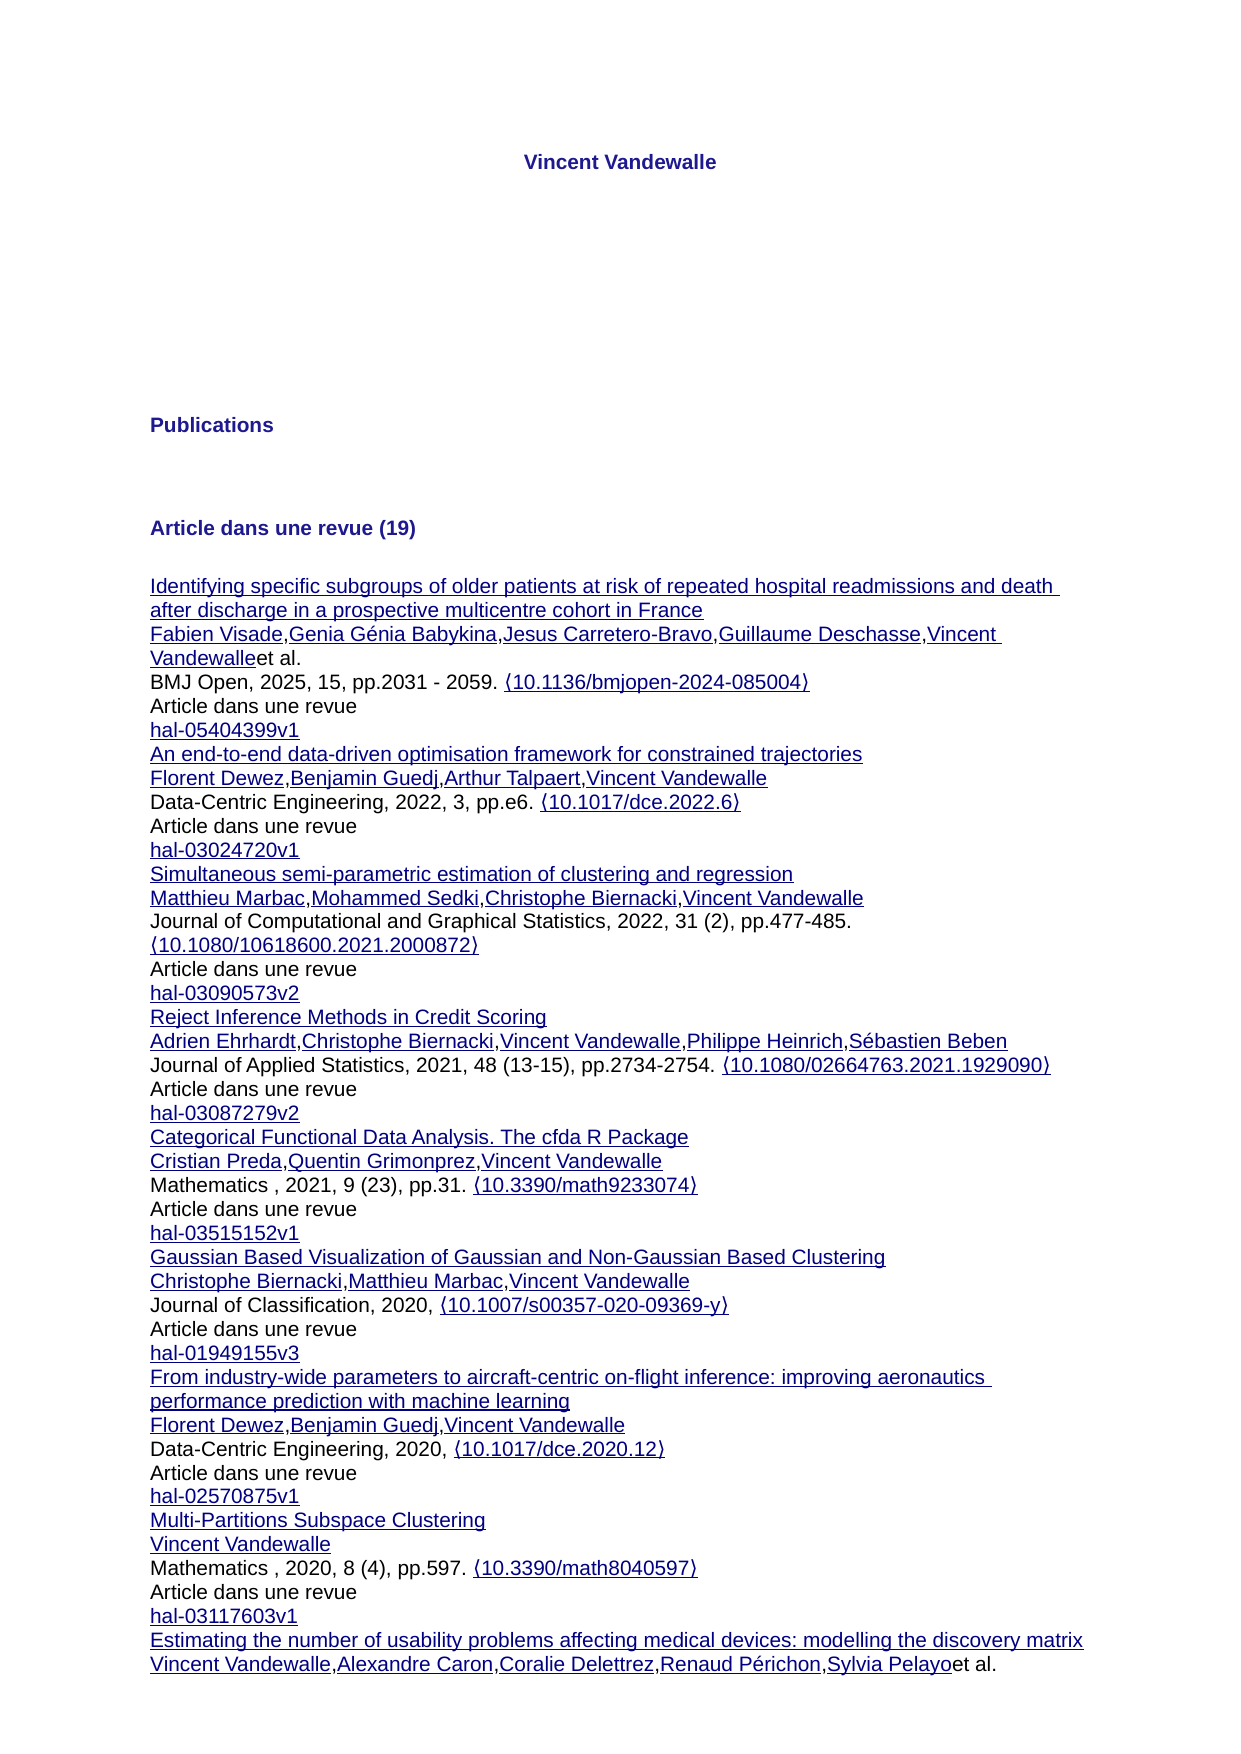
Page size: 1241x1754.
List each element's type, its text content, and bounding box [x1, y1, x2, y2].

subtitle Article dans une revue (19) [150, 516, 1090, 539]
table_cell Categorical Functional Data Analysis. The cfda R Package Cristian Preda,Quentin Grimonprez,Vincent Vandewalle Mathematics , 2021, 9 (23), pp.31. ⟨10.3390/math9233074⟩ Article dans une revue hal-03515152v1 [150, 1125, 1090, 1245]
subtitle Publications [150, 412, 1090, 436]
table_cell An end-to-end data-driven optimisation framework for constrained trajectories Florent Dewez,Benjamin Guedj,Arthur Talpaert,Vincent Vandewalle Data-Centric Engineering, 2022, 3, pp.e6. ⟨10.1017/dce.2022.6⟩ Article dans une revue hal-03024720v1 [150, 742, 1090, 861]
table_cell Multi-Partitions Subspace Clustering Vincent Vandewalle Mathematics , 2020, 8 (4), pp.597. ⟨10.3390/math8040597⟩ Article dans une revue hal-03117603v1 [150, 1508, 1090, 1628]
subtitle Vincent Vandewalle [150, 150, 1090, 174]
table_cell Reject Inference Methods in Credit Scoring Adrien Ehrhardt,Christophe Biernacki,Vincent Vandewalle,Philippe Heinrich,Sébastien Beben Journal of Applied Statistics, 2021, 48 (13-15), pp.2734-2754. ⟨10.1080/02664763.2021.1929090⟩ Article dans une revue hal-03087279v2 [150, 1005, 1090, 1125]
table_cell Estimating the number of usability problems affecting medical devices: modelling the discovery matrix Vincent Vandewalle,Alexandre Caron,Coralie Delettrez,Renaud Périchon,Sylvia Pelayoet al. [150, 1628, 1090, 1676]
table_header Identifying specific subgroups of older patients at risk of repeated hospital readmissions and death after discharge in a prospective multicentre cohort in France Fabien Visade,Genia Génia Babykina,Jesus Carretero-Bravo,Guillaume Deschasse,Vincent Vandewalleet al. BMJ Open, 2025, 15, pp.2031 - 2059. ⟨10.1136/bmjopen-2024-085004⟩ Article dans une revue hal-05404399v1 [150, 574, 1090, 742]
table_cell From industry-wide parameters to aircraft-centric on-flight inference: improving aeronautics performance prediction with machine learning Florent Dewez,Benjamin Guedj,Vincent Vandewalle Data-Centric Engineering, 2020, ⟨10.1017/dce.2020.12⟩ Article dans une revue hal-02570875v1 [150, 1365, 1090, 1508]
table_cell Simultaneous semi-parametric estimation of clustering and regression Matthieu Marbac,Mohammed Sedki,Christophe Biernacki,Vincent Vandewalle Journal of Computational and Graphical Statistics, 2022, 31 (2), pp.477-485. ⟨10.1080/10618600.2021.2000872⟩ Article dans une revue hal-03090573v2 [150, 861, 1090, 1005]
table_cell Gaussian Based Visualization of Gaussian and Non-Gaussian Based Clustering Christophe Biernacki,Matthieu Marbac,Vincent Vandewalle Journal of Classification, 2020, ⟨10.1007/s00357-020-09369-y⟩ Article dans une revue hal-01949155v3 [150, 1245, 1090, 1364]
